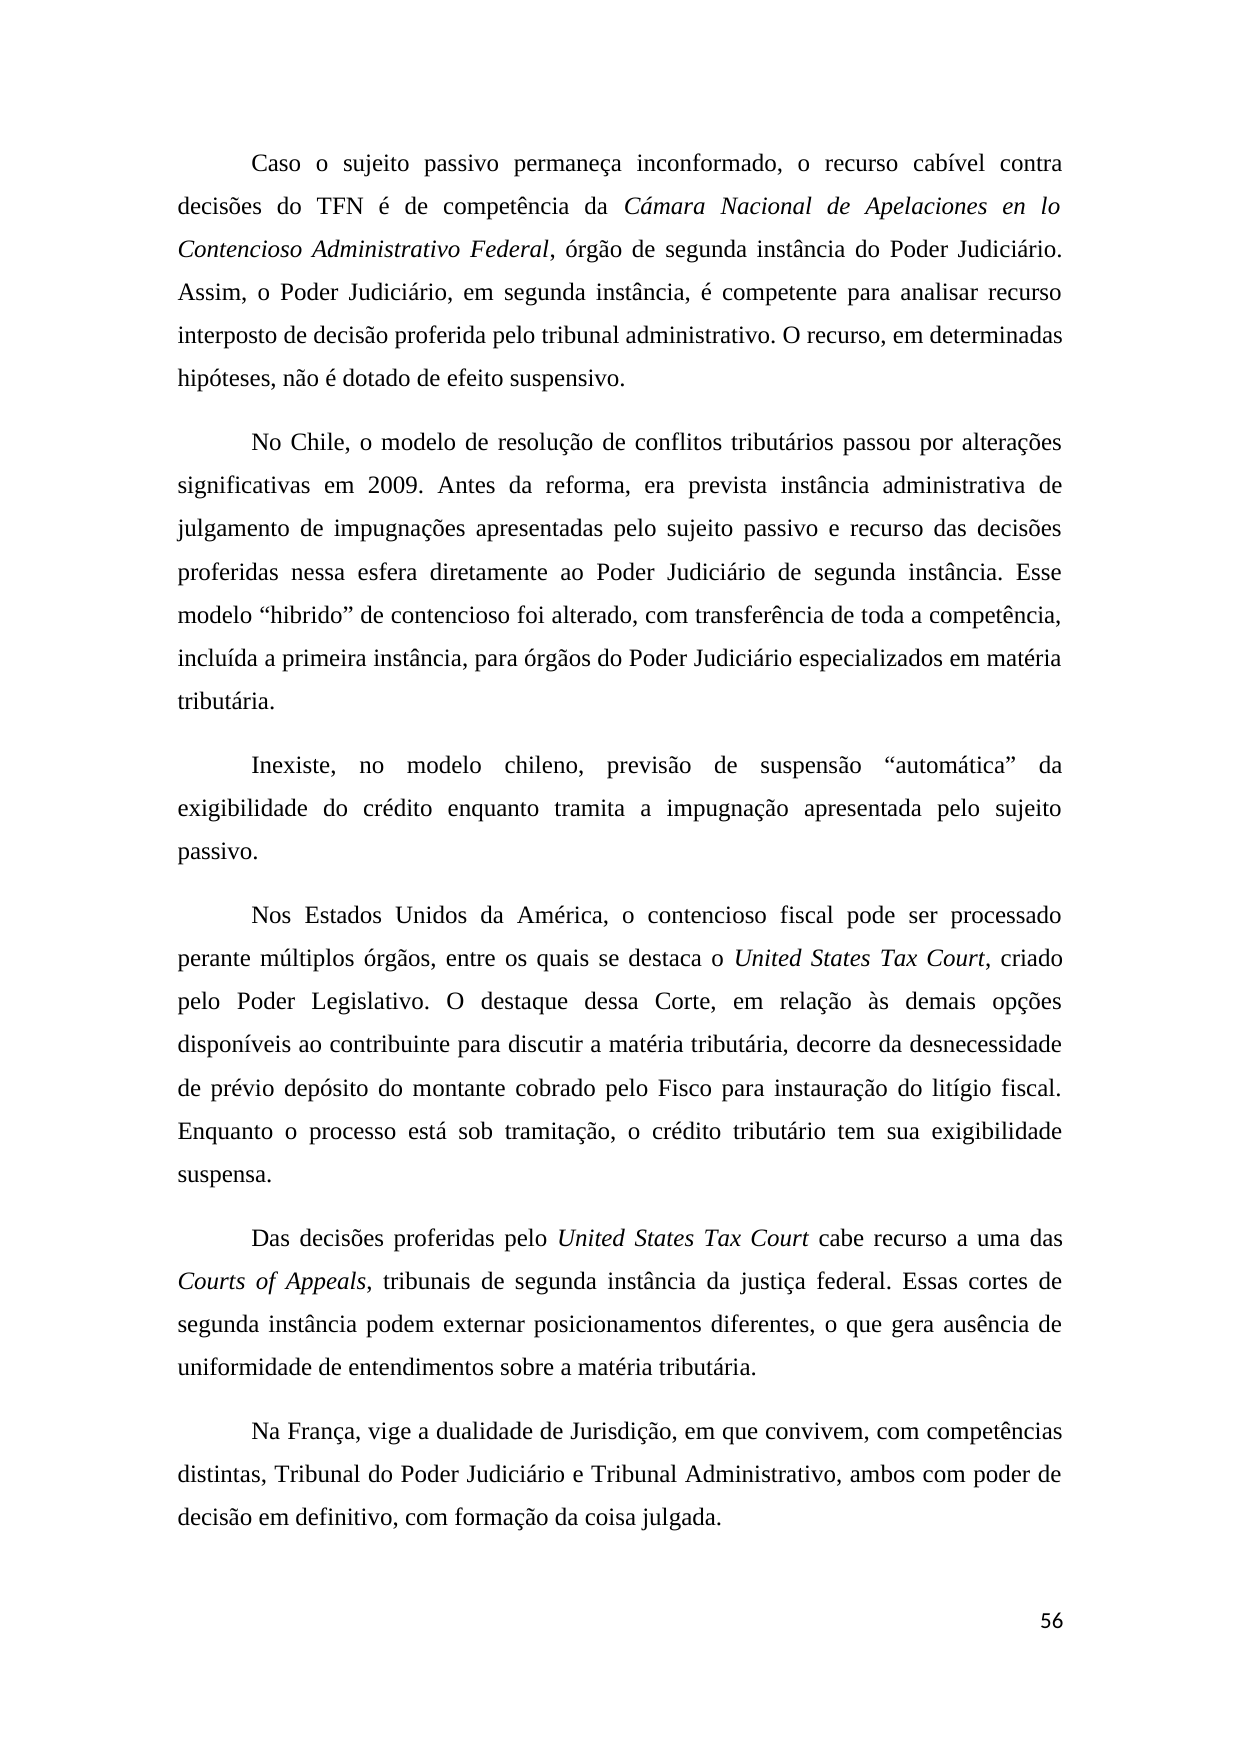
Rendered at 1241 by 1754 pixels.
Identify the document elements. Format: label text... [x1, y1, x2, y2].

text Inexiste, no modelo chileno, previsão de suspensão “automática” da exigibilidade do crédito enquanto tramita a impugnação apresentada pelo sujeito passivo. [177, 750, 1063, 865]
text Caso o sujeito passivo permaneça inconformado, o recurso cabível contra decisões do TFN é de competência da Cámara Nacional de Apelaciones en lo Contencioso Administrativo Federal, órgão de segunda instância do Poder Judiciário. Assim, o Poder Judiciário, em segunda instância, é competente para analisar recurso interposto de decisão proferida pelo tribunal administrativo. O recurso, em determinadas hipóteses, não é dotado de efeito suspensivo. [177, 148, 1063, 392]
text Nos Estados Unidos da América, o contencioso fiscal pode ser processado perante múltiplos órgãos, entre os quais se destaca o United States Tax Court, criado pelo Poder Legislativo. O destaque dessa Corte, em relação às demais opções disponíveis ao contribuinte para discutir a matéria tributária, decorre da desnecessidade de prévio depósito do montante cobrado pelo Fisco para instauração do litígio fiscal. Enquanto o processo está sob tramitação, o crédito tributário tem sua exigibilidade suspensa. [177, 900, 1063, 1188]
text No Chile, o modelo de resolução de conflitos tributários passou por alterações significativas em 2009. Antes da reforma, era prevista instância administrativa de julgamento de impugnações apresentadas pelo sujeito passivo e recurso das decisões proferidas nessa esfera diretamente ao Poder Judiciário de segunda instância. Esse modelo “hibrido” de contencioso foi alterado, com transferência de toda a competência, incluída a primeira instância, para órgãos do Poder Judiciário especializados em matéria tributária. [177, 427, 1063, 715]
text Na França, vige a dualidade de Jurisdição, em que convivem, com competências distintas, Tribunal do Poder Judiciário e Tribunal Administrativo, ambos com poder de decisão em definitivo, com formação da coisa julgada. [177, 1416, 1063, 1531]
text Das decisões proferidas pelo United States Tax Court cabe recurso a uma das Courts of Appeals, tribunais de segunda instância da justiça federal. Essas cortes de segunda instância podem externar posicionamentos diferentes, o que gera ausência de uniformidade de entendimentos sobre a matéria tributária. [177, 1223, 1063, 1381]
